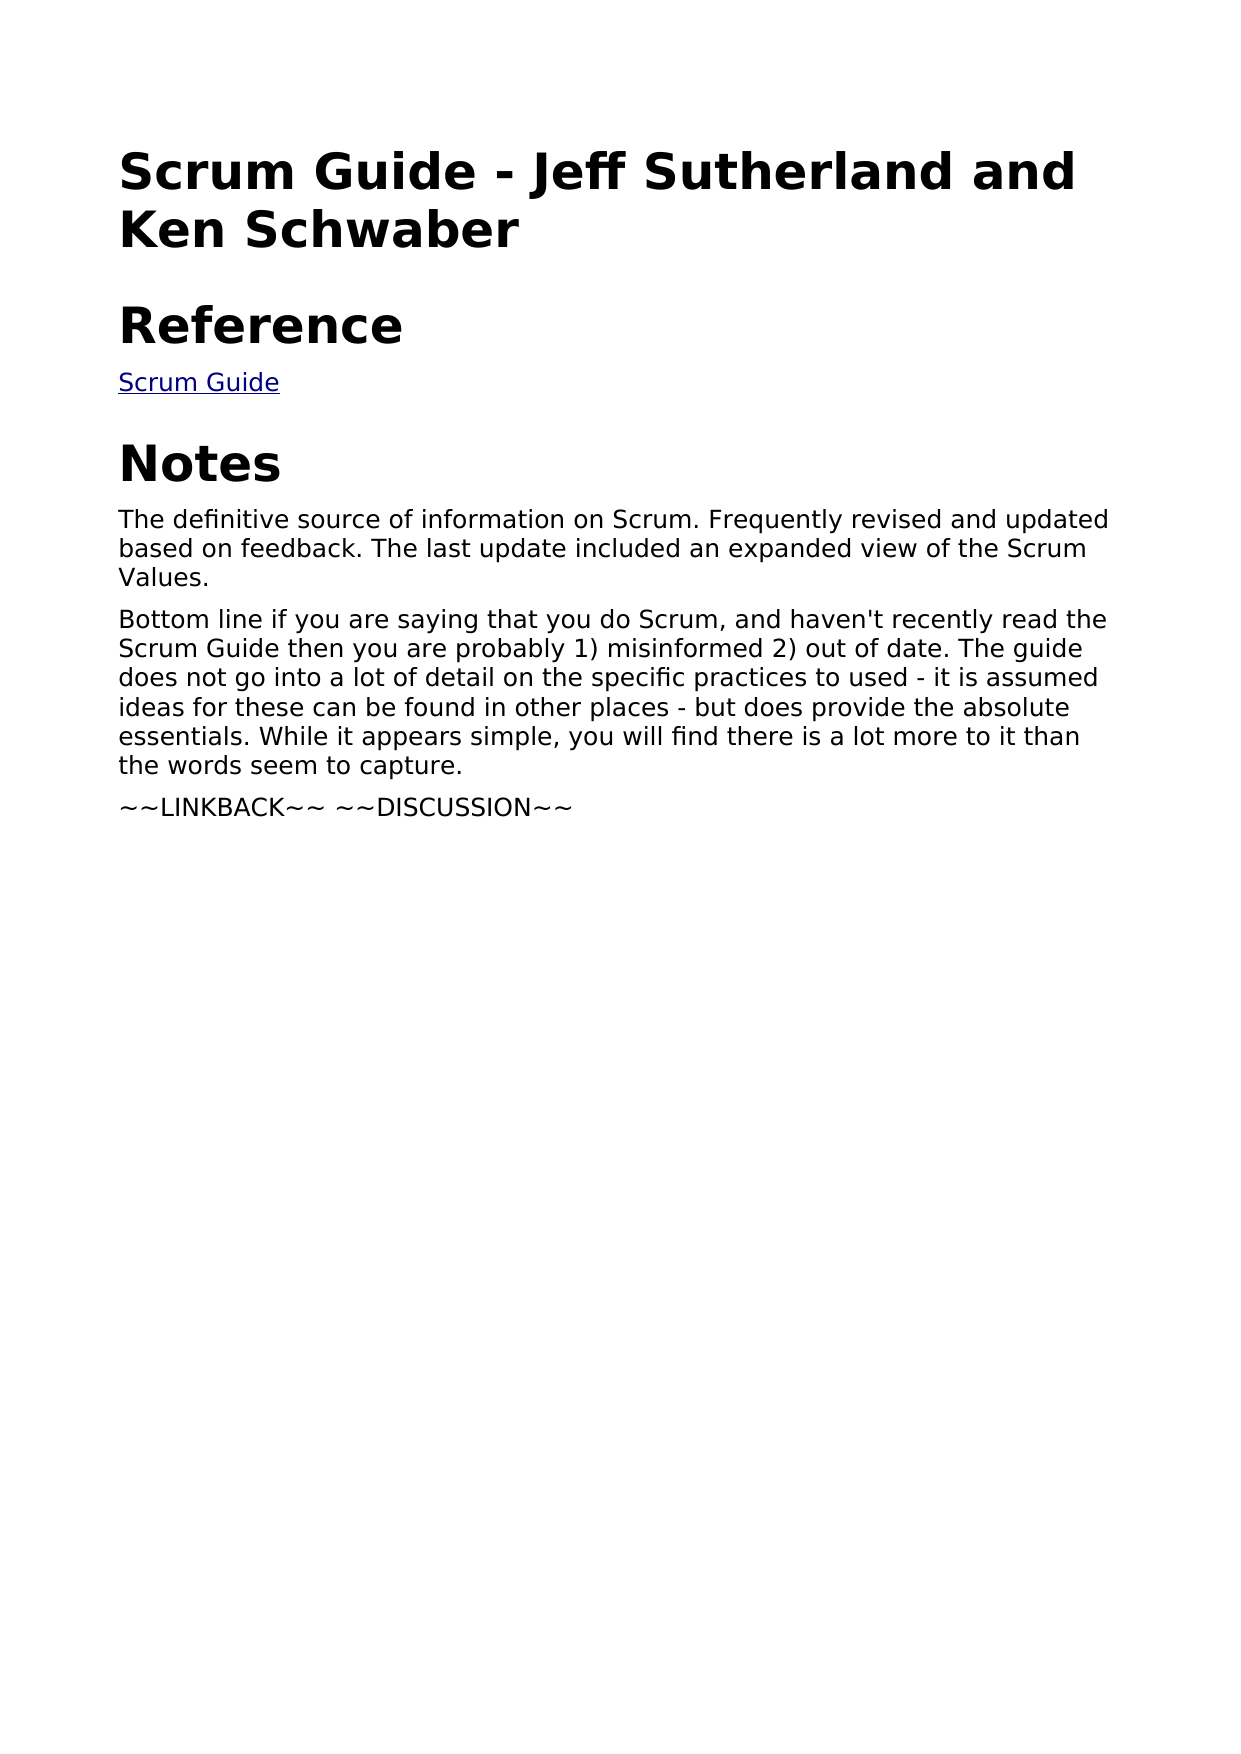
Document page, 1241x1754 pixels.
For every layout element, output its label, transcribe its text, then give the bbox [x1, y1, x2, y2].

text The definitive source of information on Scrum. Frequently revised and updated based on feedback. The last update included an expanded view of the Scrum Values. [118, 505, 1122, 593]
text ~~LINKBACK~~ ~~DISCUSSION~~ [118, 793, 1122, 822]
subtitle Scrum Guide - Jeff Sutherland and Ken Schwaber [118, 143, 1122, 259]
subtitle Notes [118, 434, 1122, 493]
text Scrum Guide [118, 368, 1122, 397]
subtitle Reference [118, 297, 1122, 355]
text Bottom line if you are saying that you do Scrum, and haven't recently read the Scrum Guide then you are probably 1) misinformed 2) out of date. The guide does not go into a lot of detail on the specific practices to used - it is assumed ideas for these can be found in other places - but does provide the absolute essentials. While it appears simple, you will find there is a lot more to it than the words seem to capture. [118, 605, 1122, 780]
